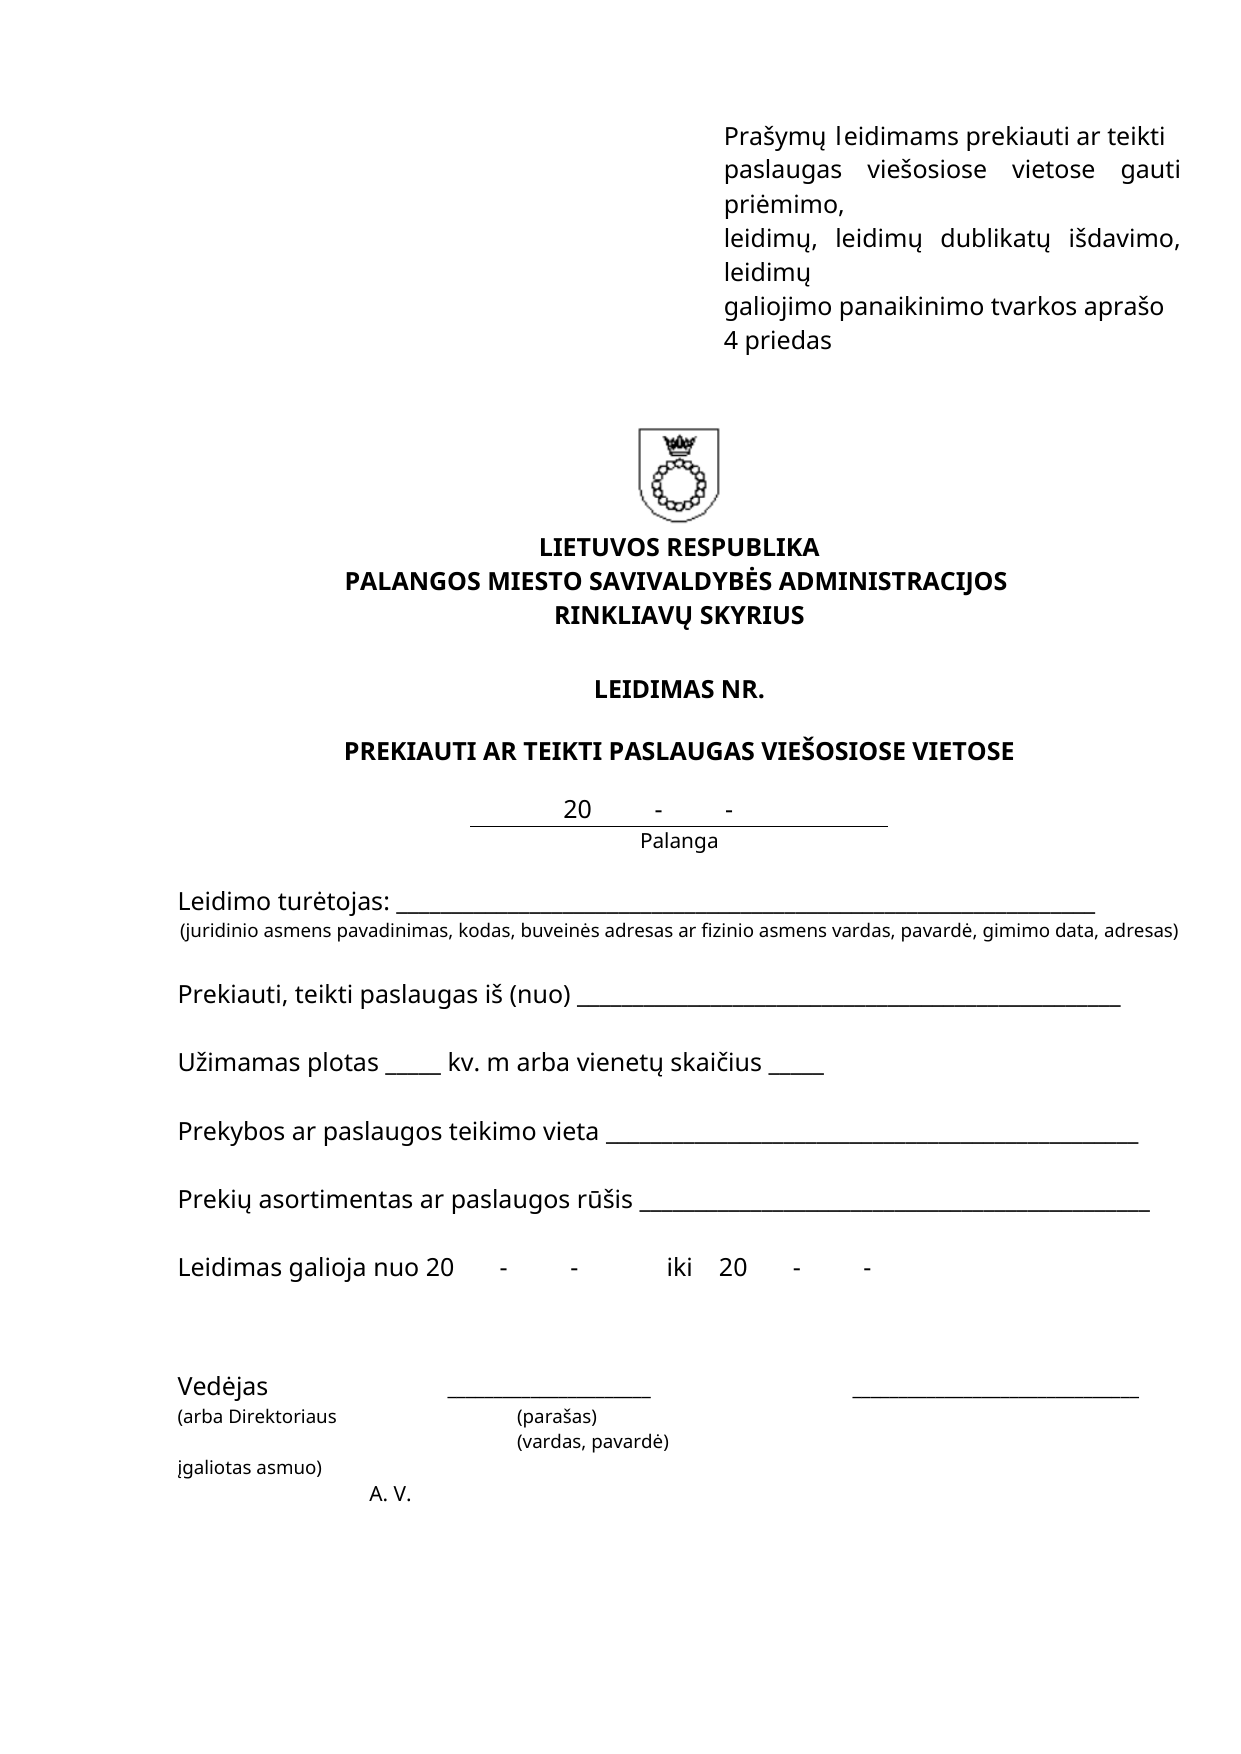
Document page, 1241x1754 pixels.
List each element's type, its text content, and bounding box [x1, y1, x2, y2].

text LEIDIMAS NR. [177, 671, 1181, 705]
text Prašymų leidimams prekiauti ar teikti [723, 118, 1181, 152]
text Palanga [177, 826, 1181, 855]
text įgaliotas asmuo) [177, 1454, 1181, 1479]
text Užimamas plotas _____ kv. m arba vienetų skaičius _____ [177, 1045, 1181, 1079]
text paslaugas viešosiose vietose gauti priėmimo, [723, 152, 1181, 220]
table_header 20 - - [470, 768, 888, 826]
text A. V. [177, 1479, 1181, 1508]
text Prekiauti, teikti paslaugas iš (nuo) _________________________________________________ [177, 977, 1181, 1011]
text galiojimo panaikinimo tvarkos aprašo [723, 288, 1181, 322]
text leidimų, leidimų dublikatų išdavimo, leidimų [723, 220, 1181, 288]
text Leidimas galioja nuo 20 - - iki 20 - - [177, 1249, 1181, 1283]
text Prekybos ar paslaugos teikimo vieta ________________________________________________ [177, 1113, 1181, 1147]
text 4 priedas [723, 322, 1181, 357]
text RINKLIAVŲ SKYRIUS [177, 597, 1181, 632]
text (juridinio asmens pavadinimas, kodas, buveinės adresas ar fizinio asmens vardas, pavardė, gimimo data, adresas) [177, 917, 1181, 943]
text Leidimo turėtojas: _______________________________________________________________ [177, 883, 1181, 917]
text PALANGOS MIESTO SAVIVALDYBĖS ADMINISTRACIJOS [177, 563, 1181, 597]
text (arba Direktoriaus (parašas) (vardas, pavardė) [177, 1403, 1181, 1454]
text Vedėjas ______________________ _______________________________ [177, 1369, 1181, 1403]
text PREKIAUTI AR TEIKTI PASLAUGAS VIEŠOSIOSE VIETOSE [177, 734, 1181, 768]
text LIETUVOS RESPUBLIKA [177, 529, 1181, 563]
text Prekių asortimentas ar paslaugos rūšis ______________________________________________ [177, 1181, 1181, 1215]
